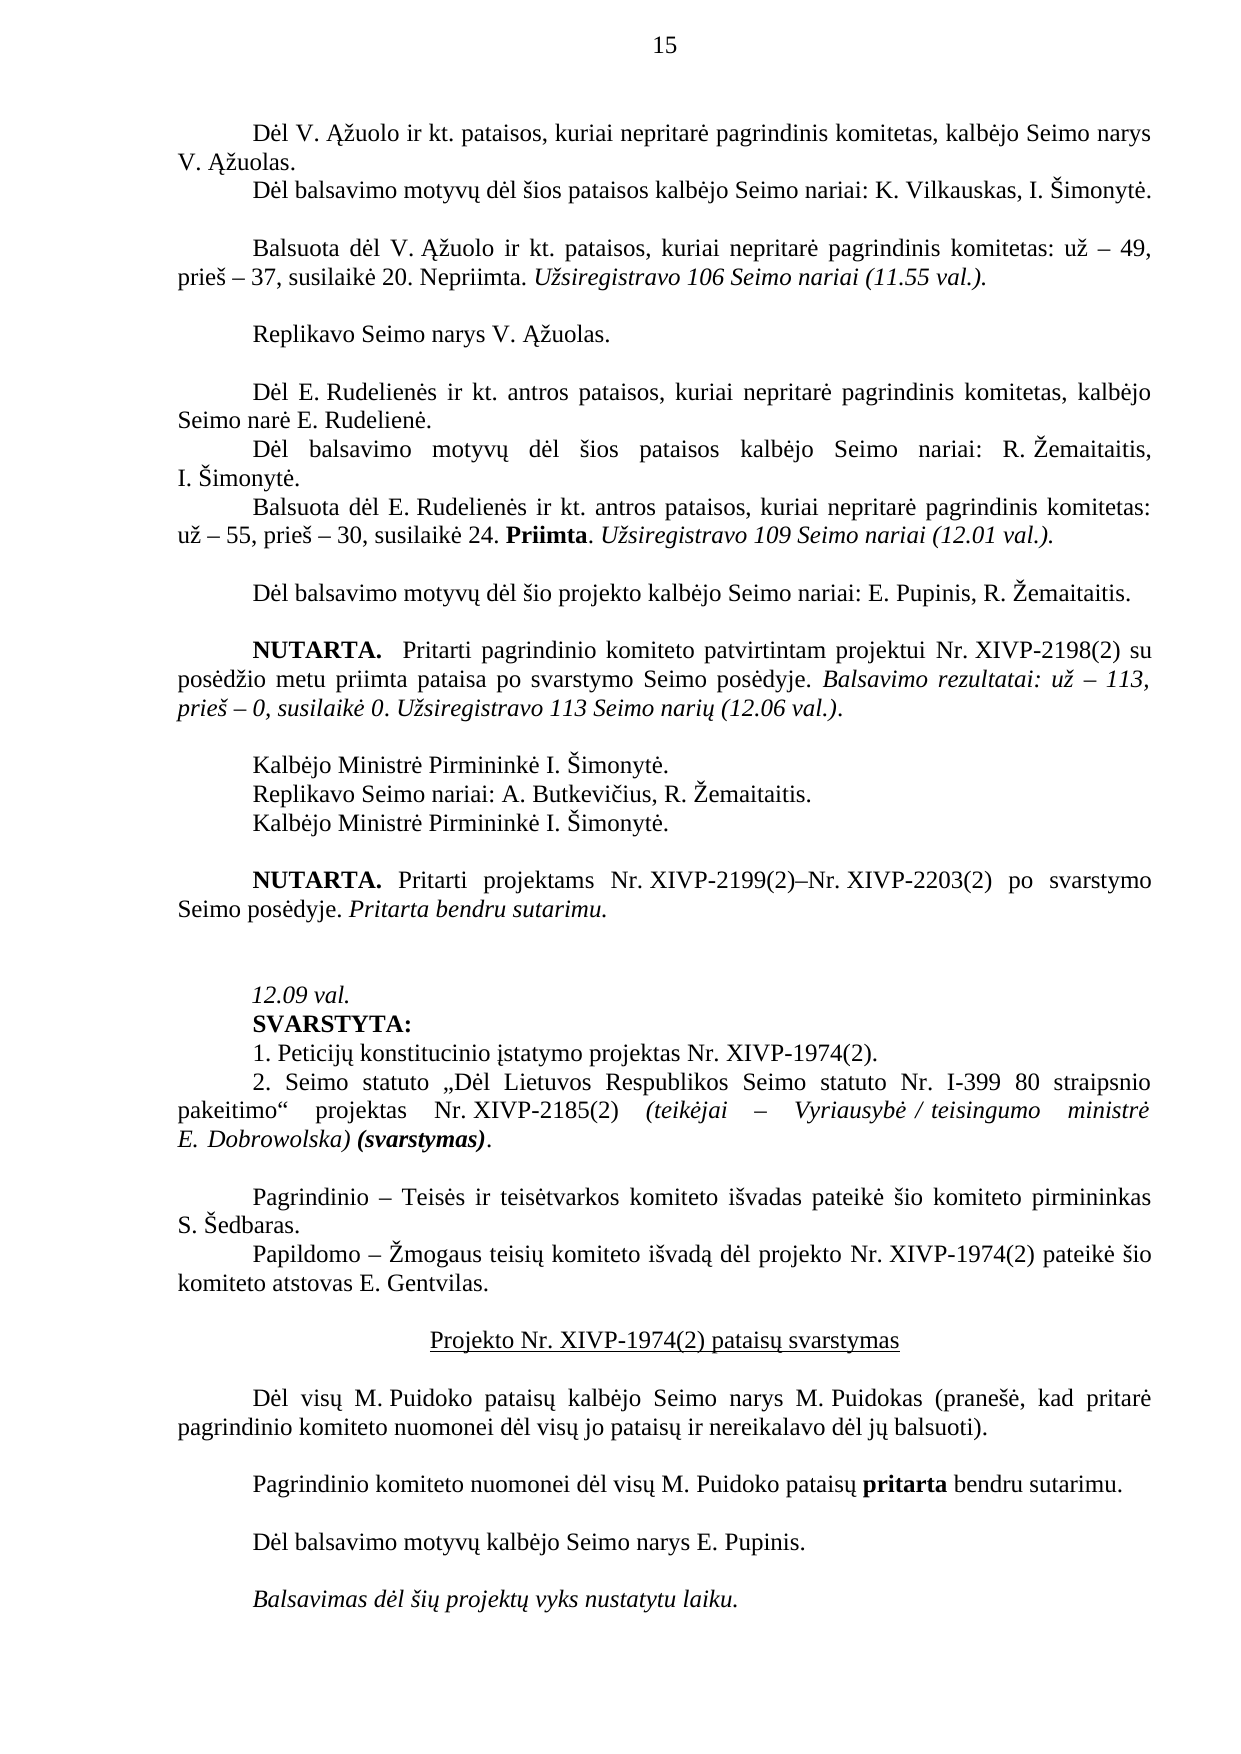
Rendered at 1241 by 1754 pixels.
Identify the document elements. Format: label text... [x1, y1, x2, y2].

text Dėl visų M. Puidoko pataisų kalbėjo Seimo narys M. Puidokas (pranešė, kad pritarė pagrindinio komiteto nuomonei dėl visų jo pataisų ir nereikalavo dėl jų balsuoti). [177, 1383, 1152, 1441]
text Dėl balsavimo motyvų dėl šios pataisos kalbėjo Seimo nariai: R. Žemaitaitis, I. Šimonytė. [177, 434, 1152, 492]
text Papildomo – Žmogaus teisių komiteto išvadą dėl projekto Nr. XIVP-1974(2) pateikė šio komiteto atstovas E. Gentvilas. [177, 1239, 1152, 1297]
text 12.09 val. [177, 981, 1152, 1009]
text Replikavo Seimo nariai: A. Butkevičius, R. Žemaitaitis. [177, 779, 1152, 808]
text Kalbėjo Ministrė Pirmininkė I. Šimonytė. [177, 751, 1152, 779]
text 2. Seimo statuto „Dėl Lietuvos Respublikos Seimo statuto Nr. I-399 80 straipsnio pakeitimo“ projektas Nr. XIVP-2185(2) (teikėjai – Vyriausybė / teisingumo ministrė E. Dobrowolska) (svarstymas). [177, 1067, 1152, 1153]
text Dėl balsavimo motyvų kalbėjo Seimo narys E. Pupinis. [177, 1527, 1152, 1556]
text NUTARTA. Pritarti projektams Nr. XIVP-2199(2)–Nr. XIVP-2203(2) po svarstymo Seimo posėdyje. Pritarta bendru sutarimu. [177, 866, 1152, 923]
text Dėl balsavimo motyvų dėl šios pataisos kalbėjo Seimo nariai: K. Vilkauskas, I. Šimonytė. [177, 176, 1152, 204]
text SVARSTYTA: [177, 1009, 1152, 1038]
text Balsuota dėl E. Rudelienės ir kt. antros pataisos, kuriai nepritarė pagrindinis komitetas: už – 55, prieš – 30, susilaikė 24. Priimta. Užsiregistravo 109 Seimo nariai (12.01 val.). [177, 492, 1152, 549]
text NUTARTA. Pritarti pagrindinio komiteto patvirtintam projektui Nr. XIVP-2198(2) su posėdžio metu priimta pataisa po svarstymo Seimo posėdyje. Balsavimo rezultatai: už – 113, prieš – 0, susilaikė 0. Užsiregistravo 113 Seimo narių (12.06 val.). [177, 636, 1152, 722]
subtitle Projekto Nr. XIVP-1974(2) pataisų svarstymas [177, 1326, 1152, 1354]
text Pagrindinio – Teisės ir teisėtvarkos komiteto išvadas pateikė šio komiteto pirmininkas S. Šedbaras. [177, 1182, 1152, 1239]
text Dėl V. Ąžuolo ir kt. pataisos, kuriai nepritarė pagrindinis komitetas, kalbėjo Seimo narys V. Ąžuolas. [177, 118, 1152, 176]
text Dėl balsavimo motyvų dėl šio projekto kalbėjo Seimo nariai: E. Pupinis, R. Žemaitaitis. [177, 578, 1152, 607]
text Kalbėjo Ministrė Pirmininkė I. Šimonytė. [177, 808, 1152, 837]
text 1. Peticijų konstitucinio įstatymo projektas Nr. XIVP-1974(2). [177, 1038, 1152, 1067]
text Pagrindinio komiteto nuomonei dėl visų M. Puidoko pataisų pritarta bendru sutarimu. [177, 1469, 1152, 1498]
text Replikavo Seimo narys V. Ąžuolas. [177, 319, 1152, 348]
text Balsavimas dėl šių projektų vyks nustatytu laiku. [177, 1584, 1152, 1613]
text Dėl E. Rudelienės ir kt. antros pataisos, kuriai nepritarė pagrindinis komitetas, kalbėjo Seimo narė E. Rudelienė. [177, 377, 1152, 434]
text Balsuota dėl V. Ąžuolo ir kt. pataisos, kuriai nepritarė pagrindinis komitetas: už – 49, prieš – 37, susilaikė 20. Nepriimta. Užsiregistravo 106 Seimo nariai (11.55 val.). [177, 233, 1152, 291]
